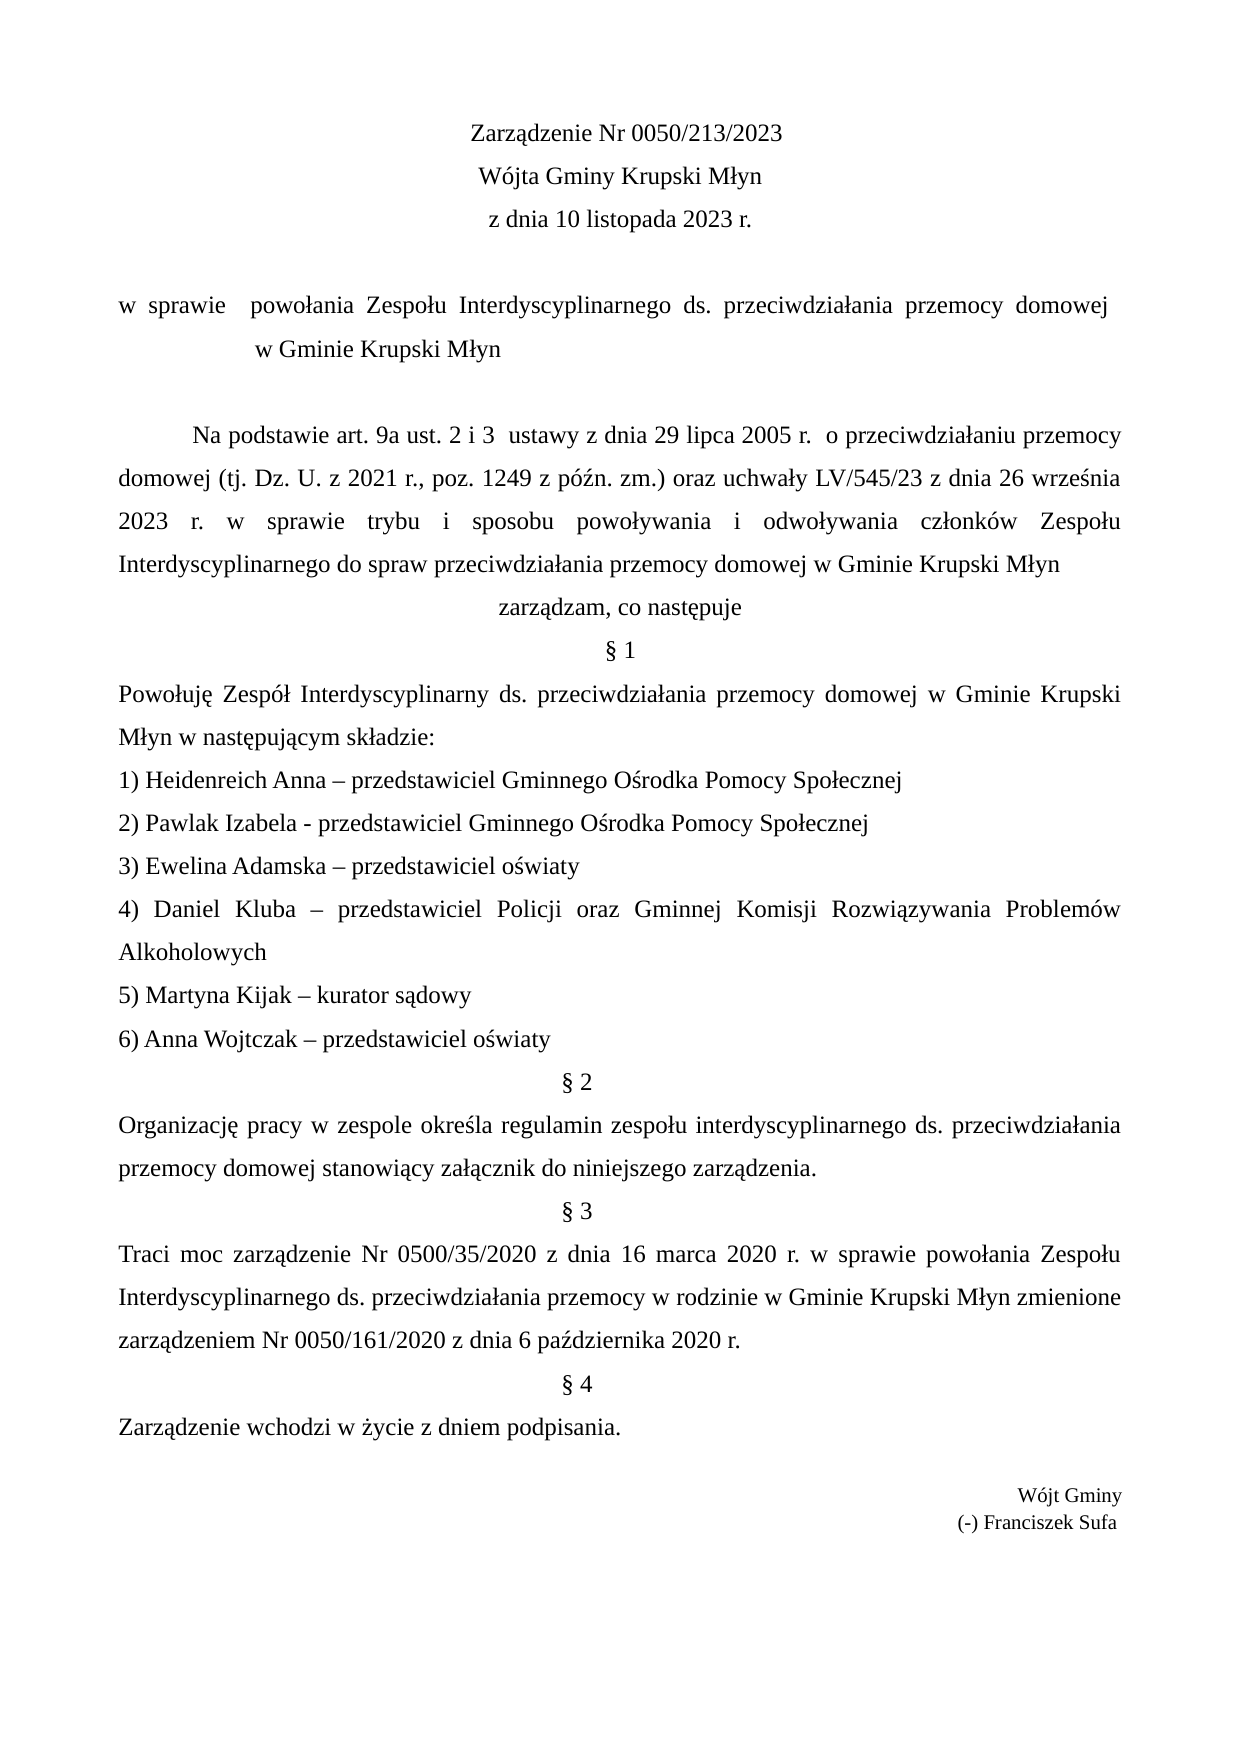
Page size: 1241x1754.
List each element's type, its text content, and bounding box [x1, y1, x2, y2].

text 3) Ewelina Adamska – przedstawiciel oświaty [118, 851, 1122, 880]
text Zarządzenie wchodzi w życie z dniem podpisania. [118, 1412, 1122, 1441]
text w sprawie powołania Zespołu Interdyscyplinarnego ds. przeciwdziałania przemocy domowej w Gminie Krupski Młyn [118, 291, 1122, 362]
text Zarządzenie Nr 0050/213/2023 [118, 118, 1122, 147]
text Wójta Gminy Krupski Młyn [118, 161, 1122, 190]
text Wójt Gminy [118, 1483, 1122, 1507]
text z dnia 10 listopada 2023 r. [118, 204, 1122, 233]
text § 4 [118, 1369, 1122, 1397]
text 5) Martyna Kijak – kurator sądowy [118, 981, 1122, 1009]
text Traci moc zarządzenie Nr 0500/35/2020 z dnia 16 marca 2020 r. w sprawie powołania Zespołu Interdyscyplinarnego ds. przeciwdziałania przemocy w rodzinie w Gminie Krupski Młyn zmienione zarządzeniem Nr 0050/161/2020 z dnia 6 października 2020 r. [118, 1239, 1122, 1354]
text § 2 [118, 1067, 1122, 1096]
text zarządzam, co następuje [118, 592, 1122, 621]
text 1) Heidenreich Anna – przedstawiciel Gminnego Ośrodka Pomocy Społecznej [118, 765, 1122, 794]
text § 3 [118, 1196, 1122, 1225]
text (-) Franciszek Sufa [118, 1510, 1122, 1534]
text 2) Pawlak Izabela - przedstawiciel Gminnego Ośrodka Pomocy Społecznej [118, 808, 1122, 837]
text Na podstawie art. 9a ust. 2 i 3 ustawy z dnia 29 lipca 2005 r. o przeciwdziałaniu przemocy domowej (tj. Dz. U. z 2021 r., poz. 1249 z późn. zm.) oraz uchwały LV/545/23 z dnia 26 września 2023 r. w sprawie trybu i sposobu powoływania i odwoływania członków Zespołu Interdyscyplinarnego do spraw przeciwdziałania przemocy domowej w Gminie Krupski Młyn [118, 420, 1122, 578]
text 4) Daniel Kluba – przedstawiciel Policji oraz Gminnej Komisji Rozwiązywania Problemów Alkoholowych [118, 894, 1122, 966]
text Organizację pracy w zespole określa regulamin zespołu interdyscyplinarnego ds. przeciwdziałania przemocy domowej stanowiący załącznik do niniejszego zarządzenia. [118, 1110, 1122, 1182]
text 6) Anna Wojtczak – przedstawiciel oświaty [118, 1024, 1122, 1052]
text § 1 [118, 636, 1122, 664]
text Powołuję Zespół Interdyscyplinarny ds. przeciwdziałania przemocy domowej w Gminie Krupski Młyn w następującym składzie: [118, 679, 1122, 751]
